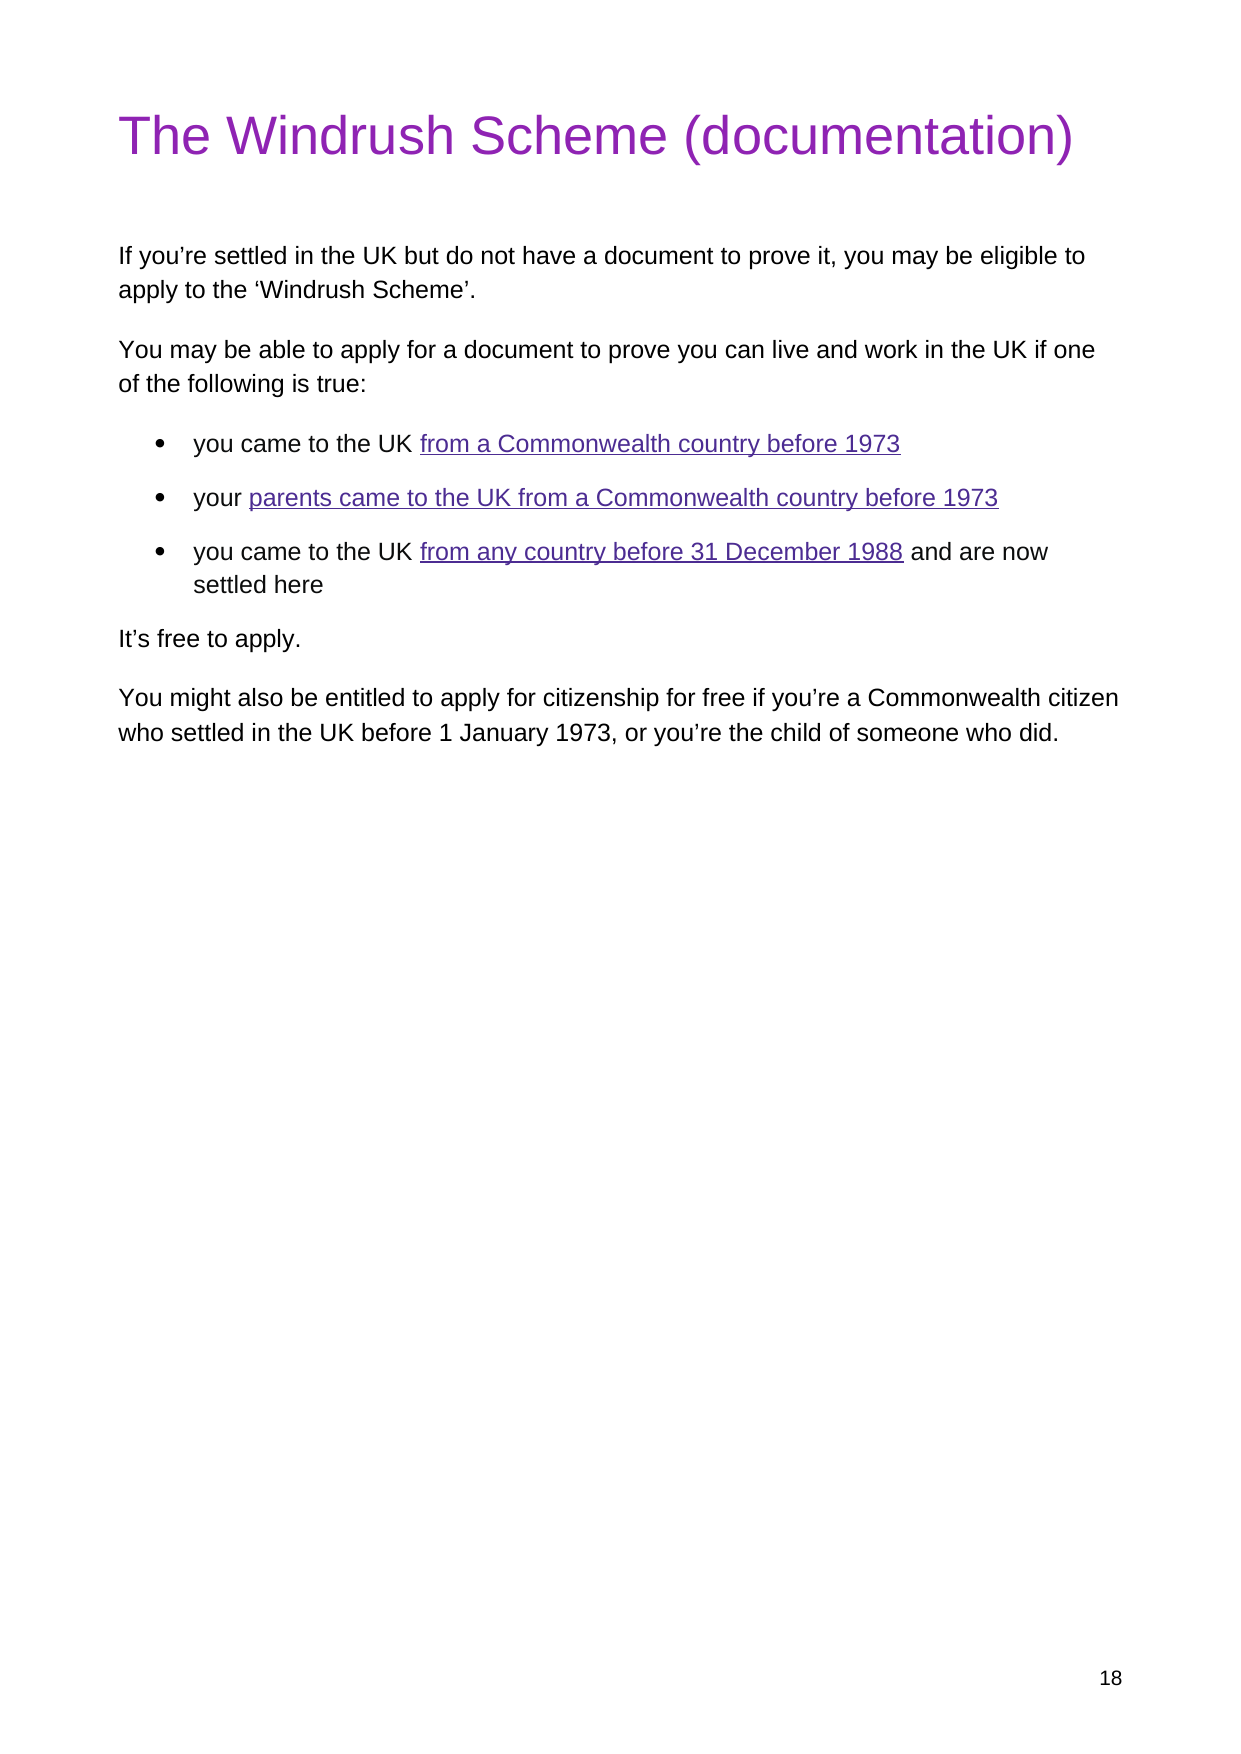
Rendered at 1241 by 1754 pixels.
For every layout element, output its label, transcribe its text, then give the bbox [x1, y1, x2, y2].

text You may be able to apply for a document to prove you can live and work in the UK if one of the following is true: [118, 335, 1122, 398]
list you came to the UK from a Commonwealth country before 1973 [156, 429, 1122, 457]
list you came to the UK from any country before 31 December 1988 and are now settled here [156, 537, 1122, 598]
text If you’re settled in the UK but do not have a document to prove it, you may be eligible to apply to the ‘Windrush Scheme’. [118, 241, 1122, 304]
text It’s free to apply. [118, 623, 1122, 652]
subtitle The Windrush Scheme (documentation) [118, 103, 1122, 166]
text You might also be entitled to apply for citizenship for free if you’re a Commonwealth citizen who settled in the UK before 1 January 1973, or you’re the child of someone who did. [118, 683, 1122, 746]
list your parents came to the UK from a Commonwealth country before 1973 [156, 483, 1122, 511]
